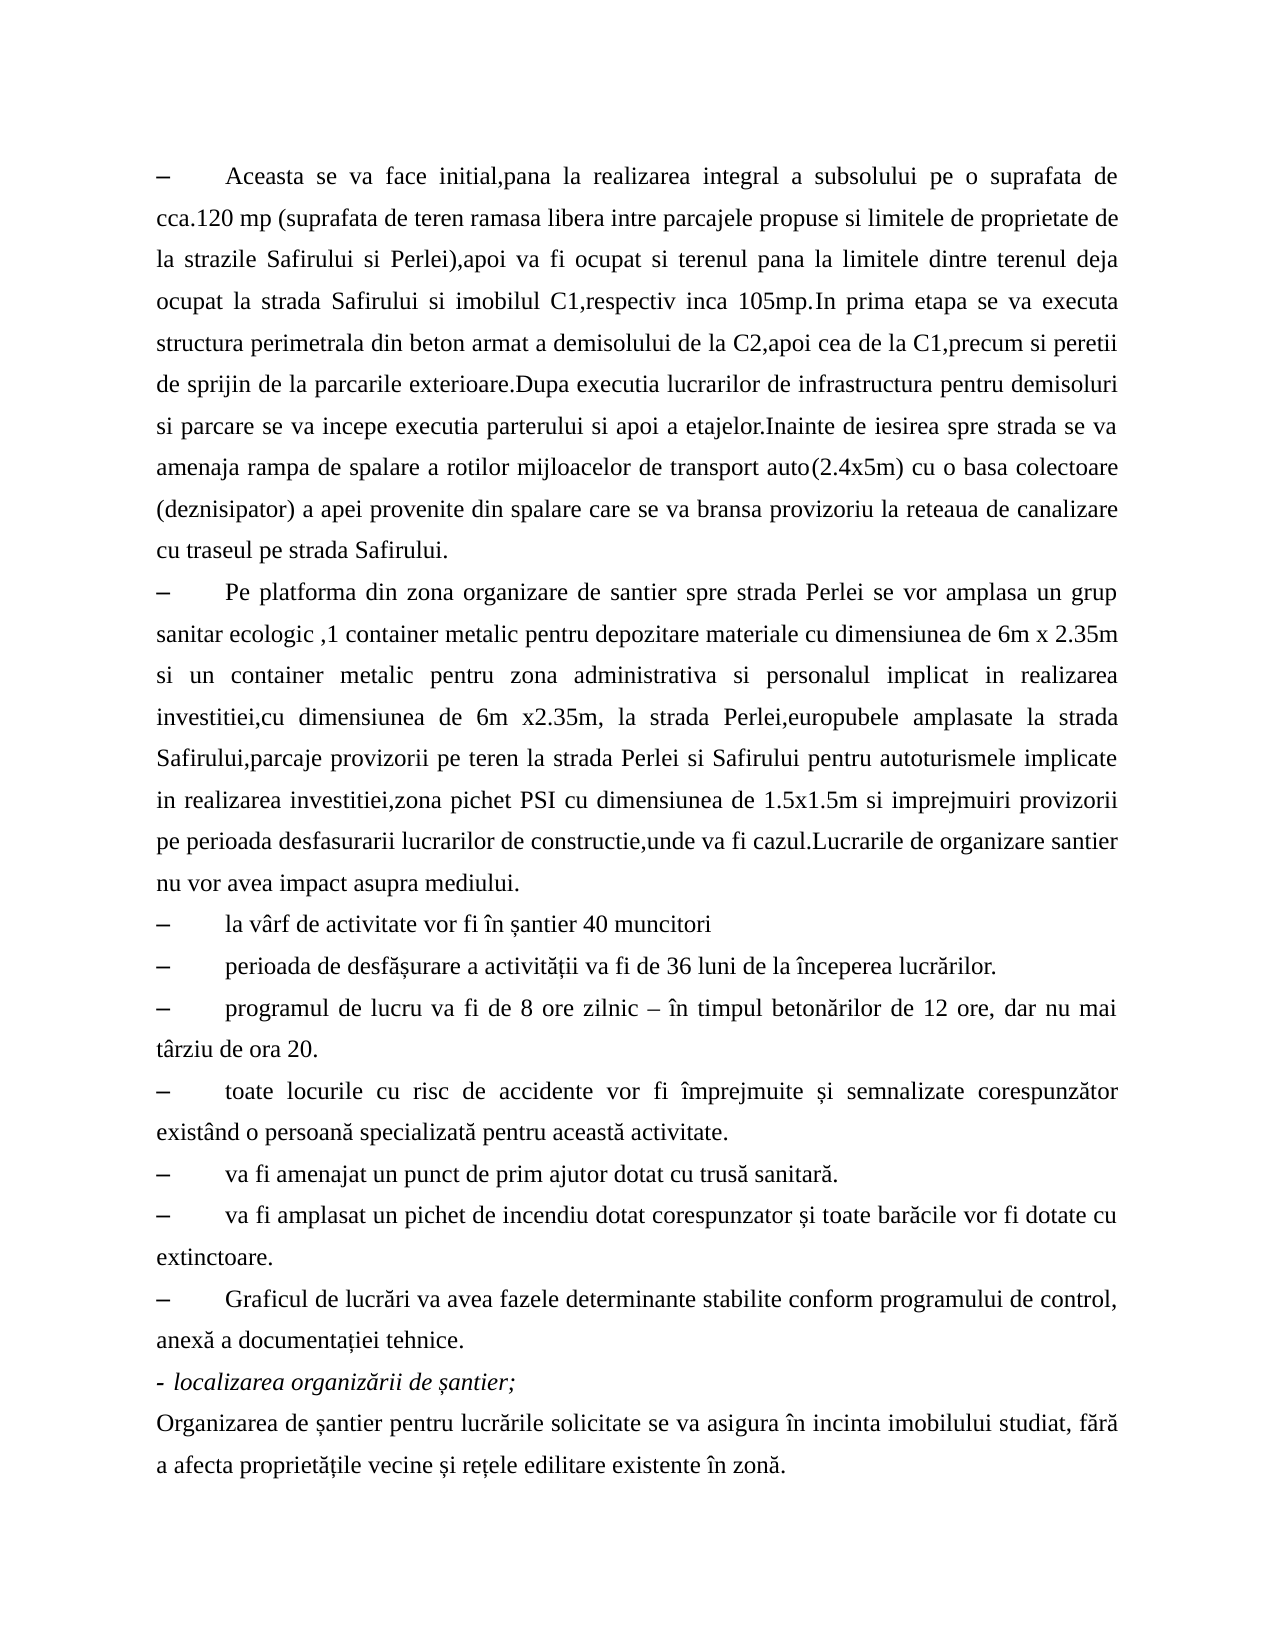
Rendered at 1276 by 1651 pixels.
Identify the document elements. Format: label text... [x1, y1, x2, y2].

list toate locurile cu risc de accidente vor fi împrejmuite și semnalizate corespunzător existând o persoană specializată pentru această activitate. [150, 1071, 1125, 1146]
list Graficul de lucrări va avea fazele determinante stabilite conform programului de control, anexă a documentației tehnice. [150, 1278, 1125, 1354]
list va fi amplasat un pichet de incendiu dotat corespunzator și toate barăcile vor fi dotate cu extinctoare. [150, 1195, 1125, 1271]
list perioada de desfășurare a activității va fi de 36 luni de la începerea lucrărilor. [150, 946, 1125, 980]
list va fi amenajat un punct de prim ajutor dotat cu trusă sanitară. [150, 1154, 1125, 1188]
list la vârf de activitate vor fi în șantier 40 muncitori [150, 904, 1125, 938]
list Aceasta se va face initial,pana la realizarea integral a subsolului pe o suprafata de cca.120 mp (suprafata de teren ramasa libera intre parcajele propuse si limitele de proprietate de la strazile Safirului si Perlei),apoi va fi ocupat si terenul pana la limitele dintre terenul deja ocupat la strada Safirului si imobilul C1,respectiv inca 105mp.In prima etapa se va executa structura perimetrala din beton armat a demisolului de la C2,apoi cea de la C1,precum si peretii de sprijin de la parcarile exterioare.Dupa executia lucrarilor de infrastructura pentru demisoluri si parcare se va incepe executia parterului si apoi a etajelor.Inainte de iesirea spre strada se va amenaja rampa de spalare a rotilor mijloacelor de transport auto(2.4x5m) cu o basa colectoare (deznisipator) a apei provenite din spalare care se va bransa provizoriu la reteaua de canalizare cu traseul pe strada Safirului. [150, 156, 1125, 564]
list Pe platforma din zona organizare de santier spre strada Perlei se vor amplasa un grup sanitar ecologic ,1 container metalic pentru depozitare materiale cu dimensiunea de 6m x 2.35m si un container metalic pentru zona administrativa si personalul implicat in realizarea investitiei,cu dimensiunea de 6m x2.35m, la strada Perlei,europubele amplasate la strada Safirului,parcaje provizorii pe teren la strada Perlei si Safirului pentru autoturismele implicate in realizarea investitiei,zona pichet PSI cu dimensiunea de 1.5x1.5m si imprejmuiri provizorii pe perioada desfasurarii lucrarilor de constructie,unde va fi cazul.Lucrarile de organizare santier nu vor avea impact asupra mediului. [150, 572, 1125, 897]
list programul de lucru va fi de 8 ore zilnic – în timpul betonărilor de 12 ore, dar nu mai târziu de ora 20. [150, 987, 1125, 1063]
text Organizarea de șantier pentru lucrările solicitate se va asigura în incinta imobilului studiat, fără a afecta proprietățile vecine și rețele edilitare existente în zonă. [150, 1403, 1125, 1485]
text - localizarea organizării de șantier; [150, 1362, 1125, 1396]
